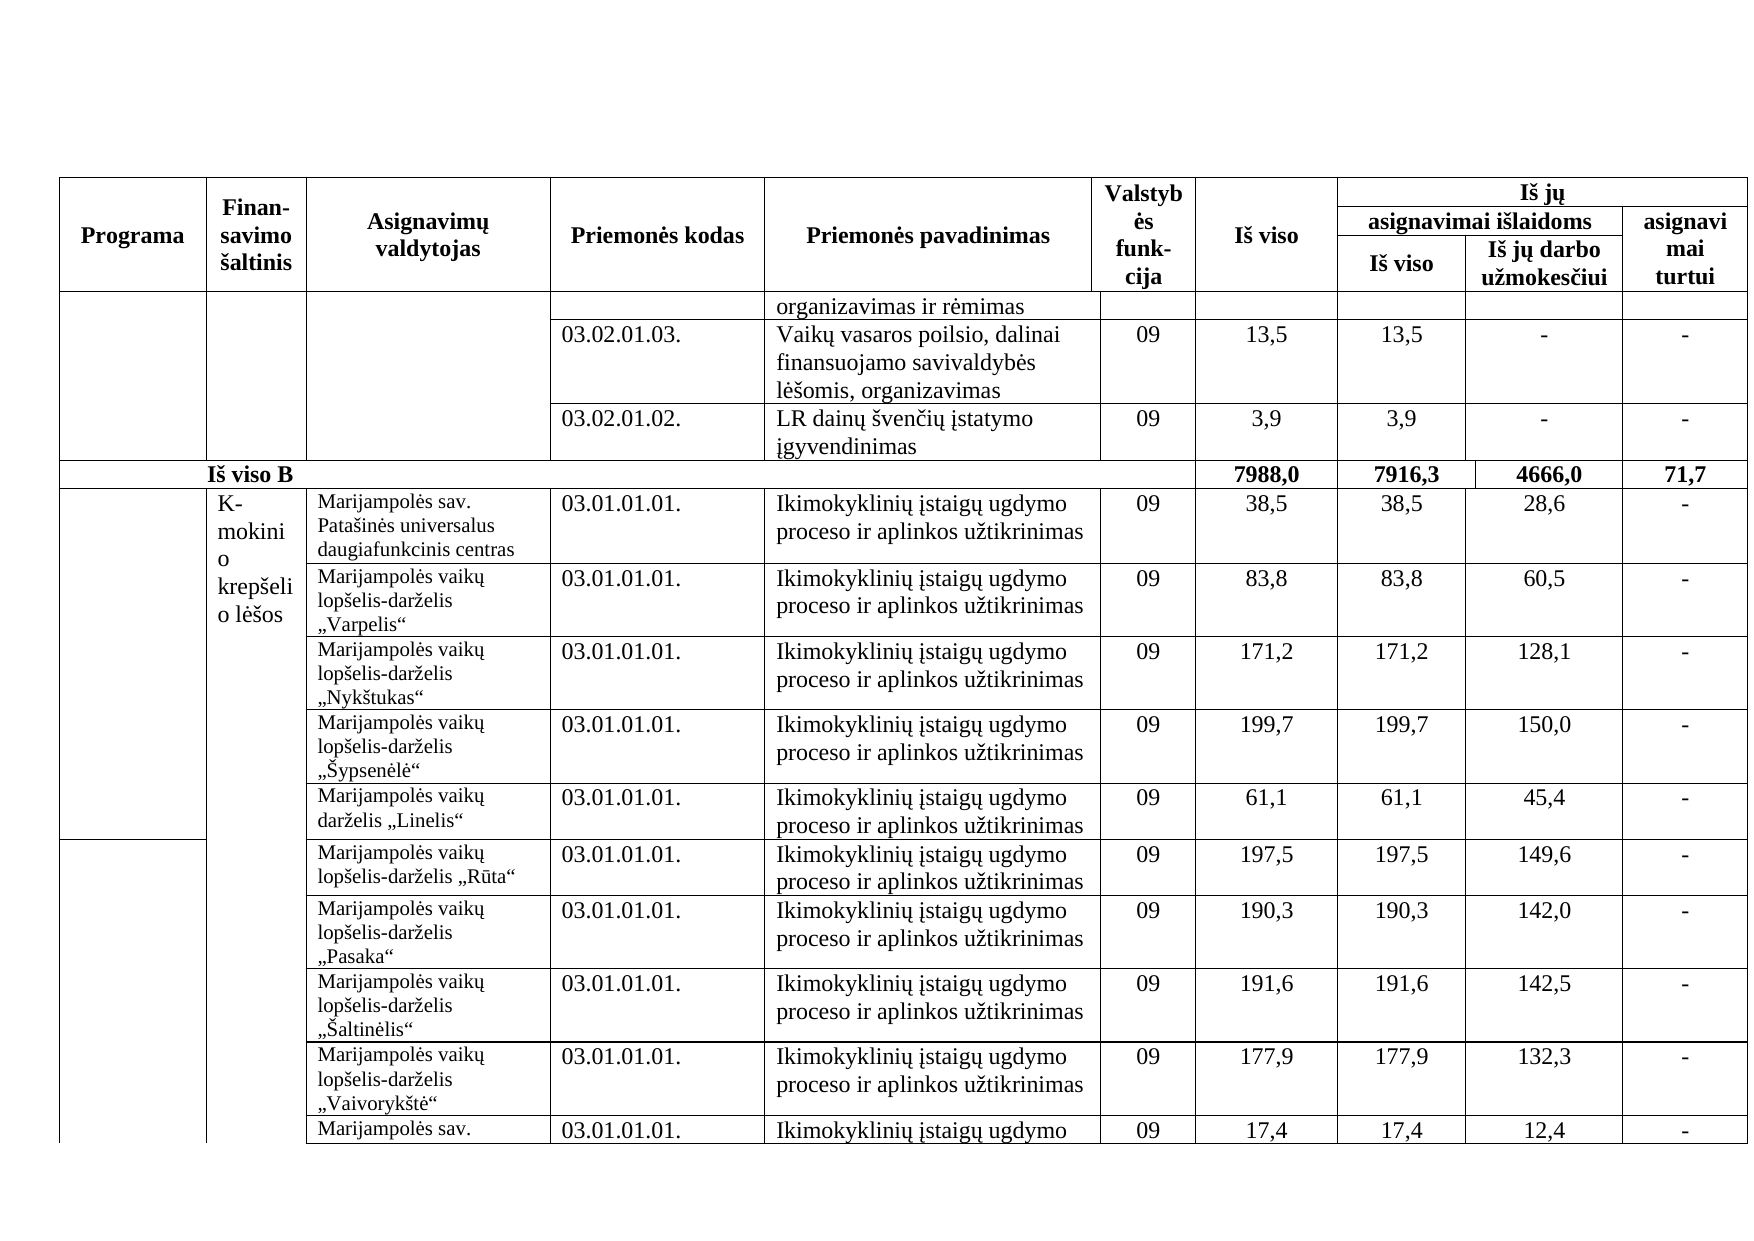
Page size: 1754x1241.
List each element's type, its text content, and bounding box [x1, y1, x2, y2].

table_cell Ikimokyklinių įstaigų ugdymo proceso ir aplinkos užtikrinimas [765, 1043, 1100, 1114]
table_cell 177,9 [1338, 1043, 1465, 1114]
table_cell [1748, 709, 1754, 782]
table_cell [207, 895, 306, 968]
table_cell 83,8 [1338, 564, 1465, 636]
table_cell Ikimokyklinių įstaigų ugdymo proceso ir aplinkos užtikrinimas [765, 710, 1100, 782]
table_cell [1748, 403, 1754, 459]
table_cell asignavimai išlaidoms [1338, 207, 1622, 234]
table_cell [1748, 1041, 1754, 1114]
table_header Priemonės pavadinimas [765, 178, 1091, 291]
table_cell 09 [1101, 840, 1195, 895]
table_cell Marijampolės vaikų darželis „Linelis“ [307, 784, 550, 839]
table_cell [1101, 292, 1195, 319]
table_cell [1196, 292, 1337, 319]
table_cell 150,0 [1466, 710, 1622, 782]
table_cell 12,4 [1466, 1116, 1622, 1143]
table_cell [207, 968, 306, 1041]
table_cell [207, 1115, 306, 1143]
table_cell asignavimai turtui įsigyti [1623, 207, 1747, 291]
table_cell [60, 563, 206, 636]
table_cell [60, 895, 206, 968]
table_cell [207, 839, 306, 895]
table_cell - [1623, 784, 1747, 839]
table_cell 09 [1101, 564, 1195, 636]
table_cell 03.01.01.01. [551, 784, 764, 839]
table_cell 09 [1101, 489, 1195, 563]
table_cell 45,4 [1466, 784, 1622, 839]
table_cell [207, 709, 306, 782]
table_cell Ikimokyklinių įstaigų ugdymo proceso ir aplinkos užtikrinimas [765, 840, 1100, 895]
table_header Priemonės kodas [551, 178, 764, 291]
table_cell [207, 1041, 306, 1114]
table_cell 61,1 [1196, 784, 1337, 839]
table_cell 09 [1101, 710, 1195, 782]
table_cell 4666,0 [1476, 461, 1622, 488]
table_cell 13,5 [1338, 320, 1465, 403]
table_cell [60, 783, 206, 839]
table_cell - [1623, 896, 1747, 968]
table_cell 7988,0 [1196, 461, 1337, 488]
table_cell 03.01.01.01. [551, 564, 764, 636]
table_cell - [1623, 637, 1747, 709]
table_cell 38,5 [1196, 489, 1337, 563]
table_cell 03.02.01.03. [551, 320, 764, 403]
table_cell - [1623, 710, 1747, 782]
table_cell 199,7 [1196, 710, 1337, 782]
table_cell [1748, 839, 1754, 895]
table_cell [60, 403, 206, 459]
table_cell 197,5 [1196, 840, 1337, 895]
table_cell 132,3 [1466, 1043, 1622, 1114]
table_cell Ikimokyklinių įstaigų ugdymo proceso ir aplinkos užtikrinimas [765, 969, 1100, 1041]
table_cell 03.01.01.01. [551, 637, 764, 709]
table_cell [1748, 895, 1754, 968]
table_cell - [1623, 840, 1747, 895]
table_cell [1748, 235, 1754, 291]
table_cell 09 [1101, 969, 1195, 1041]
table_cell [207, 292, 306, 319]
table_cell - [1623, 1043, 1747, 1114]
table_cell 61,1 [1338, 784, 1465, 839]
table_header Iš viso [1196, 178, 1337, 291]
table_cell Iš viso B [60, 461, 1195, 488]
table_cell - [1466, 320, 1622, 403]
table_cell [1338, 292, 1465, 319]
table_cell Marijampolės vaikų lopšelis-darželis „Pasaka“ [307, 896, 550, 968]
table_cell [60, 709, 206, 782]
table_cell Vaikų vasaros poilsio, dalinai finansuojamo savivaldybės lėšomis, organizavimas [765, 320, 1100, 403]
table_cell Marijampolės sav. [307, 1116, 550, 1143]
table_cell [1748, 460, 1754, 488]
table_cell [551, 292, 764, 319]
table_cell Marijampolės vaikų lopšelis-darželis „Vaivorykštė“ [307, 1043, 550, 1114]
table_cell 149,6 [1466, 840, 1622, 895]
table_cell 60,5 [1466, 564, 1622, 636]
table_cell 03.01.01.01. [551, 1043, 764, 1114]
table_cell 09 [1101, 637, 1195, 709]
table_cell [207, 783, 306, 839]
table_cell [1748, 488, 1754, 563]
table_cell 17,4 [1338, 1116, 1465, 1143]
table_cell LR dainų švenčių įstatymo įgyvendinimas [765, 404, 1100, 459]
table_cell 83,8 [1196, 564, 1337, 636]
table_cell [307, 403, 550, 459]
table_cell [60, 636, 206, 709]
table_cell Marijampolės vaikų lopšelis-darželis „Varpelis“ [307, 564, 550, 636]
table_cell [1748, 968, 1754, 1041]
table_cell [60, 968, 206, 1041]
table_cell Marijampolės vaikų lopšelis-darželis „Šaltinėlis“ [307, 969, 550, 1041]
table_cell [1748, 783, 1754, 839]
table_cell 3,9 [1196, 404, 1337, 459]
table_cell 142,0 [1466, 896, 1622, 968]
table_cell Ikimokyklinių įstaigų ugdymo proceso ir aplinkos užtikrinimas [765, 564, 1100, 636]
table_cell 128,1 [1466, 637, 1622, 709]
table_cell - [1623, 320, 1747, 403]
table_cell 191,6 [1338, 969, 1465, 1041]
table_cell Marijampolės vaikų lopšelis-darželis „Šypsenėlė“ [307, 710, 550, 782]
table_cell 171,2 [1196, 637, 1337, 709]
table_cell 09 [1101, 896, 1195, 968]
table_cell 03.01.01.01. [551, 896, 764, 968]
table_cell [1748, 291, 1754, 319]
table_cell Marijampolės vaikų lopšelis-darželis „Rūta“ [307, 840, 550, 895]
table_cell Ikimokyklinių įstaigų ugdymo proceso ir aplinkos užtikrinimas [765, 896, 1100, 968]
table_cell 09 [1101, 320, 1195, 403]
table_cell 09 [1101, 1116, 1195, 1143]
table_cell 197,5 [1338, 840, 1465, 895]
table_cell [207, 403, 306, 459]
table_cell - [1623, 564, 1747, 636]
table_cell - [1466, 292, 1622, 319]
table_cell [1748, 636, 1754, 709]
table_cell [1748, 1115, 1754, 1143]
table_cell 7916,3 [1338, 461, 1475, 488]
table_header [1748, 177, 1754, 206]
table_cell 09 [1101, 1043, 1195, 1114]
table_cell 38,5 [1338, 489, 1465, 563]
table_header Finan-savimo šaltinis [207, 178, 306, 291]
table_cell [307, 319, 550, 403]
table_cell 71,7 [1623, 461, 1747, 488]
table_header Valstybės funk-cija [1092, 178, 1195, 291]
table_cell - [1623, 292, 1747, 319]
table_cell 03.01.01.01. [551, 969, 764, 1041]
table_cell 199,7 [1338, 710, 1465, 782]
table_cell [307, 292, 550, 319]
table_cell [60, 1115, 206, 1143]
table_header Asignavimų valdytojas [307, 178, 550, 291]
table_cell Iš jų darbo užmokesčiui [1466, 236, 1622, 291]
table_cell - [1623, 1116, 1747, 1143]
table_cell - [1623, 489, 1747, 563]
table_cell 177,9 [1196, 1043, 1337, 1114]
table_cell Ikimokyklinių įstaigų ugdymo proceso ir aplinkos užtikrinimas [765, 637, 1100, 709]
table_cell 17,4 [1196, 1116, 1337, 1143]
table_cell 3,9 [1338, 404, 1465, 459]
table_cell 191,6 [1196, 969, 1337, 1041]
table_cell 03.01.01.01. [551, 489, 764, 563]
table_cell organizavimas ir rėmimas [765, 292, 1100, 319]
table_cell 142,5 [1466, 969, 1622, 1041]
table_cell 28,6 [1466, 489, 1622, 563]
table_cell [207, 319, 306, 403]
table_cell - [1466, 404, 1622, 459]
table_cell [60, 292, 206, 319]
table_cell 13,5 [1196, 320, 1337, 403]
table_cell [1748, 563, 1754, 636]
table_cell K- mokinio krepšelio lėšos [207, 489, 306, 709]
table_cell 190,3 [1338, 896, 1465, 968]
table_cell 190,3 [1196, 896, 1337, 968]
table_cell 03.01.01.01. [551, 840, 764, 895]
table_header Iš jų [1338, 178, 1747, 206]
table_cell Ikimokyklinių įstaigų ugdymo proceso ir aplinkos užtikrinimas [765, 784, 1100, 839]
table_cell [60, 1041, 206, 1114]
table_cell [1748, 206, 1754, 234]
table_cell Iš viso [1338, 236, 1465, 291]
table_cell 09 [1101, 784, 1195, 839]
table_cell 03.01.01.01. [551, 710, 764, 782]
table_cell [60, 489, 206, 563]
table_cell 03.02.01.02. [551, 404, 764, 459]
table_cell [60, 319, 206, 403]
table_cell Marijampolės vaikų lopšelis-darželis „Nykštukas“ [307, 637, 550, 709]
table_cell Ikimokyklinių įstaigų ugdymo proceso ir aplinkos užtikrinimas [765, 489, 1100, 563]
table_cell 171,2 [1338, 637, 1465, 709]
table_header Programa [60, 178, 206, 291]
table_cell Marijampolės sav. Patašinės universalus daugiafunkcinis centras [307, 489, 550, 563]
table_cell - [1623, 404, 1747, 459]
table_cell - [1623, 969, 1747, 1041]
table_cell Ikimokyklinių įstaigų ugdymo [765, 1116, 1100, 1143]
table_cell 03.01.01.01. [551, 1116, 764, 1143]
table_cell [1748, 319, 1754, 403]
table_cell [60, 840, 206, 895]
table_cell 09 [1101, 404, 1195, 459]
